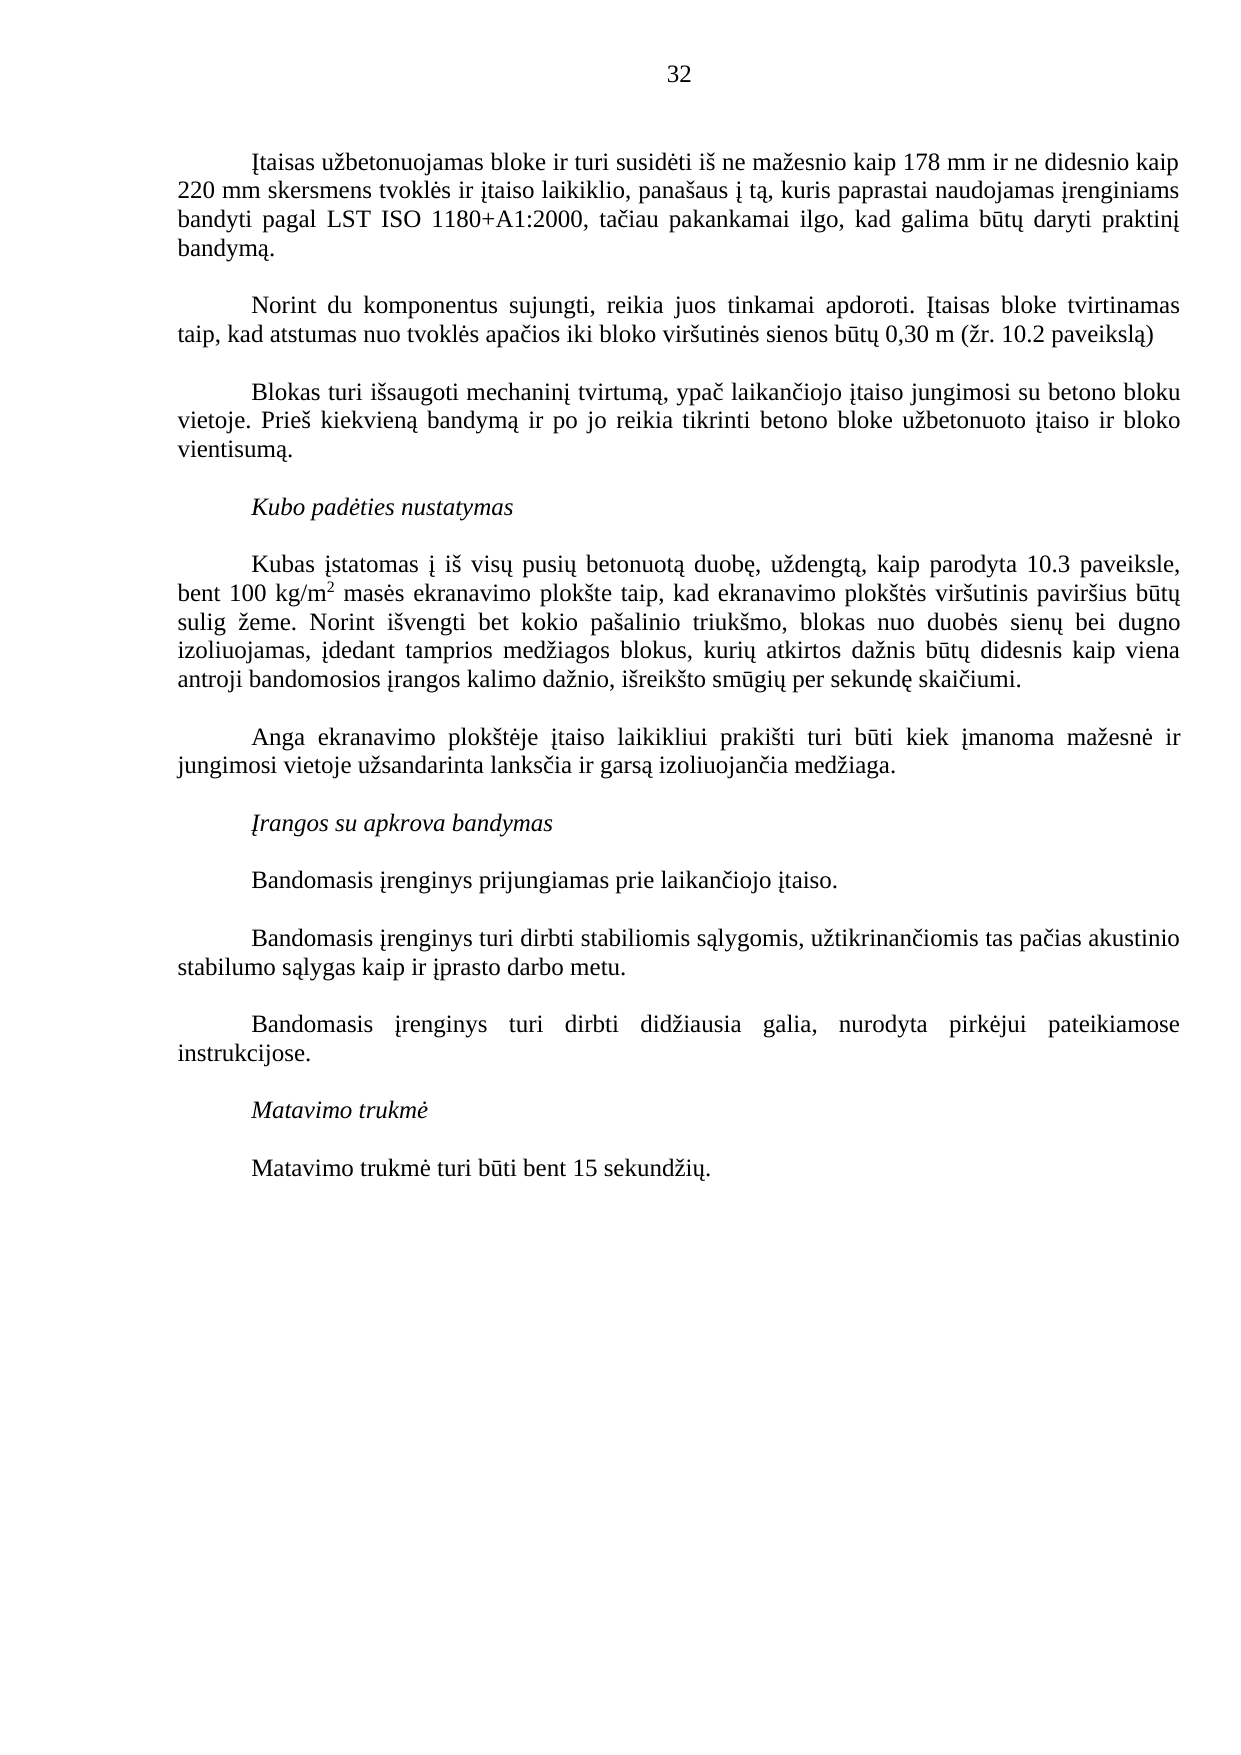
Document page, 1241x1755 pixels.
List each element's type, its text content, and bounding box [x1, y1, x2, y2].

text Įrangos su apkrova bandymas [177, 808, 1181, 837]
text Norint du komponentus sujungti, reikia juos tinkamai apdoroti. Įtaisas bloke tvirtinamas taip, kad atstumas nuo tvoklės apačios iki bloko viršutinės sienos būtų 0,30 m (žr. 10.2 paveikslą) [177, 291, 1181, 348]
text Įtaisas užbetonuojamas bloke ir turi susidėti iš ne mažesnio kaip 178 mm ir ne didesnio kaip 220 mm skersmens tvoklės ir įtaiso laikiklio, panašaus į tą, kuris paprastai naudojamas įrenginiams bandyti pagal LST ISO 1180+A1:2000, tačiau pakankamai ilgo, kad galima būtų daryti praktinį bandymą. [177, 147, 1181, 262]
text Matavimo trukmė turi būti bent 15 sekundžių. [177, 1153, 1181, 1182]
text Bandomasis įrenginys prijungiamas prie laikančiojo įtaiso. [177, 866, 1181, 894]
text Blokas turi išsaugoti mechaninį tvirtumą, ypač laikančiojo įtaiso jungimosi su betono bloku vietoje. Prieš kiekvieną bandymą ir po jo reikia tikrinti betono bloke užbetonuoto įtaiso ir bloko vientisumą. [177, 377, 1181, 463]
text Anga ekranavimo plokštėje įtaiso laikikliui prakišti turi būti kiek įmanoma mažesnė ir jungimosi vietoje užsandarinta lanksčia ir garsą izoliuojančia medžiaga. [177, 722, 1181, 779]
text Matavimo trukmė [177, 1096, 1181, 1124]
text Kubas įstatomas į iš visų pusių betonuotą duobę, uždengtą, kaip parodyta 10.3 paveiksle, bent 100 kg/m2 masės ekranavimo plokšte taip, kad ekranavimo plokštės viršutinis paviršius būtų sulig žeme. Norint išvengti bet kokio pašalinio triukšmo, blokas nuo duobės sienų bei dugno izoliuojamas, įdedant tamprios medžiagos blokus, kurių atkirtos dažnis būtų didesnis kaip viena antroji bandomosios įrangos kalimo dažnio, išreikšto smūgių per sekundę skaičiumi. [177, 549, 1181, 693]
text Kubo padėties nustatymas [177, 492, 1181, 521]
text Bandomasis įrenginys turi dirbti stabiliomis sąlygomis, užtikrinančiomis tas pačias akustinio stabilumo sąlygas kaip ir įprasto darbo metu. [177, 923, 1181, 981]
text Bandomasis įrenginys turi dirbti didžiausia galia, nurodyta pirkėjui pateikiamose instrukcijose. [177, 1009, 1181, 1067]
